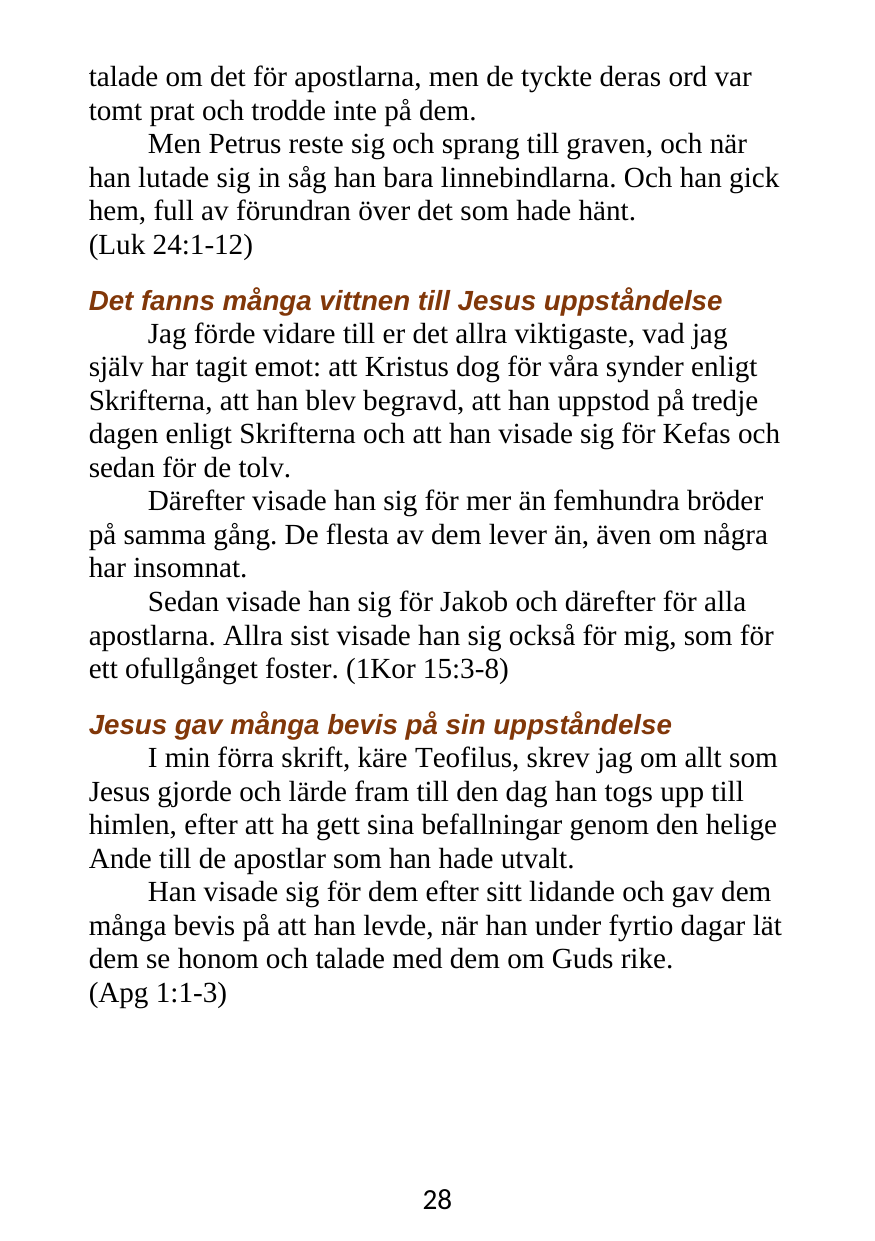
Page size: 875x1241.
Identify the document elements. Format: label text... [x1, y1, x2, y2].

text talade om det för apostlarna, ‭men de tyckte deras ord var tomt prat och trodde inte på dem. [88, 59, 786, 126]
subtitle Det fanns många vittnen till Jesus uppståndelse [88, 284, 786, 316]
text Därefter visade han sig för mer än femhundra bröder på samma gång. De flesta av dem lever än, även om några har insomnat. [88, 483, 786, 584]
subtitle Jesus gav många bevis på sin uppståndelse [88, 708, 786, 740]
text ‭Jag förde vidare till er det allra viktigaste, vad jag själv har tagit emot: att Kristus dog för våra synder enligt Skrifterna, ‭att han blev begravd, att han uppstod på tredje dagen enligt Skrifterna ‭och att han visade sig för Kefas och sedan för de tolv. ‭ [88, 316, 786, 483]
text ‭Han visade sig för dem efter sitt lidande och gav dem många bevis på att han levde, när han under fyrtio dagar lät dem se honom och talade med dem om Guds rike. (Apg 1:1-3) [88, 874, 786, 1009]
text ‭Men Petrus reste sig och sprang till graven, och när han lutade sig in såg han bara linnebindlarna. Och han gick hem, full av förundran över det som hade hänt. (Luk 24:1-12) [88, 126, 786, 260]
text ‭Sedan visade han sig för Jakob och därefter för alla apostlarna. ‭Allra sist visade han sig också för mig, som för ett ofullgånget foster. (1Kor 15:3-8) [88, 584, 786, 685]
text I min förra skrift, käre Teofilus, skrev jag om allt som Jesus gjorde och lärde ‭fram till den dag han togs upp till himlen, efter att ha gett sina befallningar genom den helige Ande till de apostlar som han hade utvalt. [88, 740, 786, 874]
